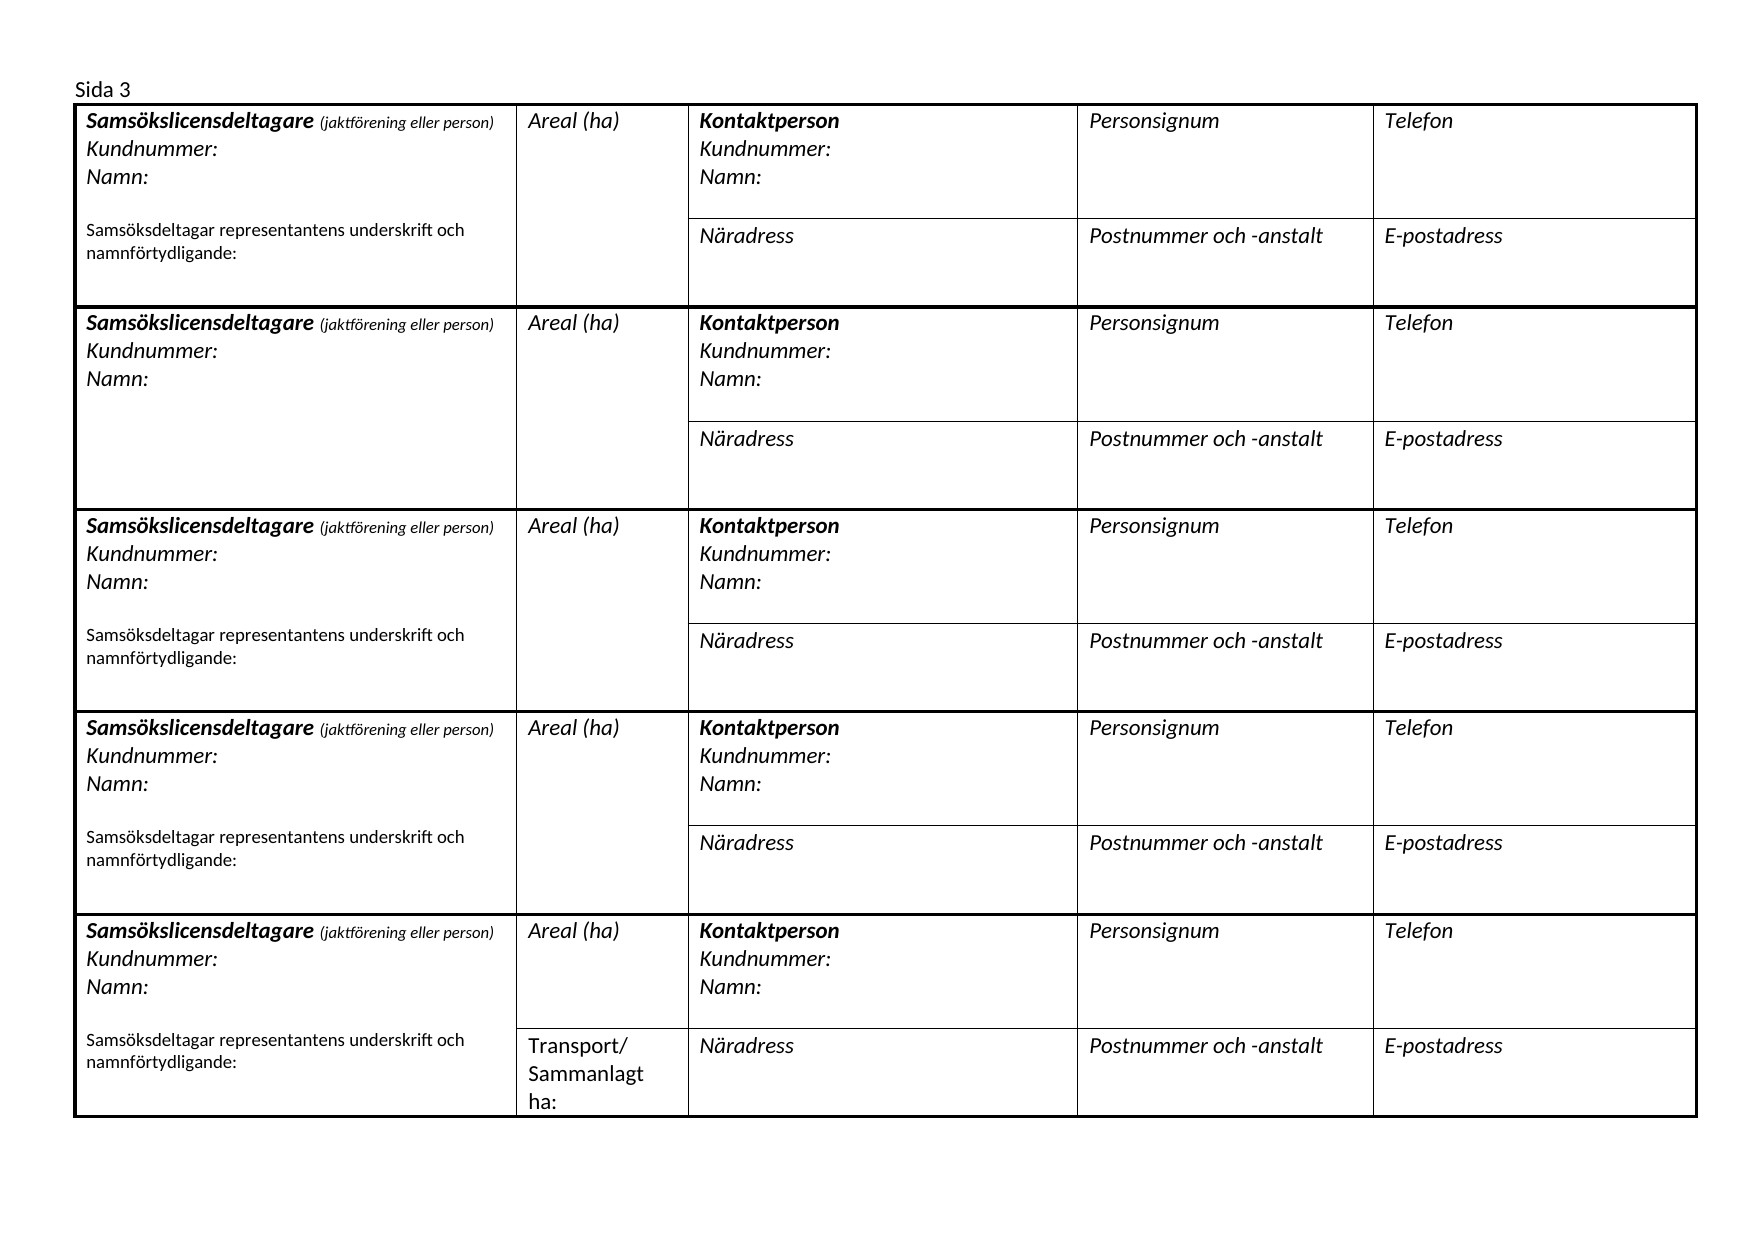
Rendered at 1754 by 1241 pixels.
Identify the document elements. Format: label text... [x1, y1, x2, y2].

table_cell Näradress [689, 1029, 1077, 1115]
table_cell Personsignum [1078, 511, 1373, 623]
table_cell Samsökslicensdeltagare (jaktförening eller person) Kundnummer: Namn: [77, 309, 516, 508]
table_header Kontaktperson Kundnummer: Namn: [689, 106, 1077, 218]
table_cell E-postadress [1374, 219, 1695, 305]
table_cell Telefon [1374, 309, 1695, 421]
table_cell Postnummer och -anstalt [1078, 422, 1373, 508]
table_cell Transport/ Sammanlagt ha: [517, 1029, 688, 1115]
table_cell Näradress [689, 624, 1077, 710]
table_cell E-postadress [1374, 624, 1695, 710]
table_cell Näradress [689, 219, 1077, 305]
table_cell Kontaktperson Kundnummer: Namn: [689, 511, 1077, 623]
table_cell Areal (ha) [517, 713, 688, 913]
table_cell E-postadress [1374, 826, 1695, 913]
table_cell Kontaktperson Kundnummer: Namn: [689, 713, 1077, 825]
table_cell Postnummer och -anstalt [1078, 219, 1373, 305]
table_cell E-postadress [1374, 422, 1695, 508]
table_cell Telefon [1374, 511, 1695, 623]
text Sida 3 [75, 75, 1679, 103]
table_cell Postnummer och -anstalt [1078, 624, 1373, 710]
table_cell Postnummer och -anstalt [1078, 1029, 1373, 1115]
table_cell Postnummer och -anstalt [1078, 826, 1373, 913]
table_header Personsignum [1078, 106, 1373, 218]
table_header Areal (ha) [517, 106, 688, 305]
table_cell Kontaktperson Kundnummer: Namn: [689, 916, 1077, 1028]
table_cell Näradress [689, 826, 1077, 913]
table_cell Samsökslicensdeltagare (jaktförening eller person) Kundnummer: Namn: Samsöksdeltagar representantens underskrift och namnförtydligande: [77, 511, 516, 710]
table_cell Näradress [689, 422, 1077, 508]
table_cell Telefon [1374, 916, 1695, 1028]
table_cell Kontaktperson Kundnummer: Namn: [689, 309, 1077, 421]
table_cell Personsignum [1078, 916, 1373, 1028]
table_cell Samsökslicensdeltagare (jaktförening eller person) Kundnummer: Namn: Samsöksdeltagar representantens underskrift och namnförtydligande: [77, 916, 516, 1115]
table_cell Samsökslicensdeltagare (jaktförening eller person) Kundnummer: Namn: Samsöksdeltagar representantens underskrift och namnförtydligande: [77, 713, 516, 913]
table_cell Areal (ha) [517, 916, 688, 1028]
table_header Telefon [1374, 106, 1695, 218]
table_cell Telefon [1374, 713, 1695, 825]
table_cell E-postadress [1374, 1029, 1695, 1115]
table_cell Personsignum [1078, 309, 1373, 421]
table_cell Personsignum [1078, 713, 1373, 825]
table_cell Areal (ha) [517, 309, 688, 508]
table_header Samsökslicensdeltagare (jaktförening eller person) Kundnummer: Namn: Samsöksdeltagar representantens underskrift och namnförtydligande: [77, 106, 516, 305]
table_cell Areal (ha) [517, 511, 688, 710]
